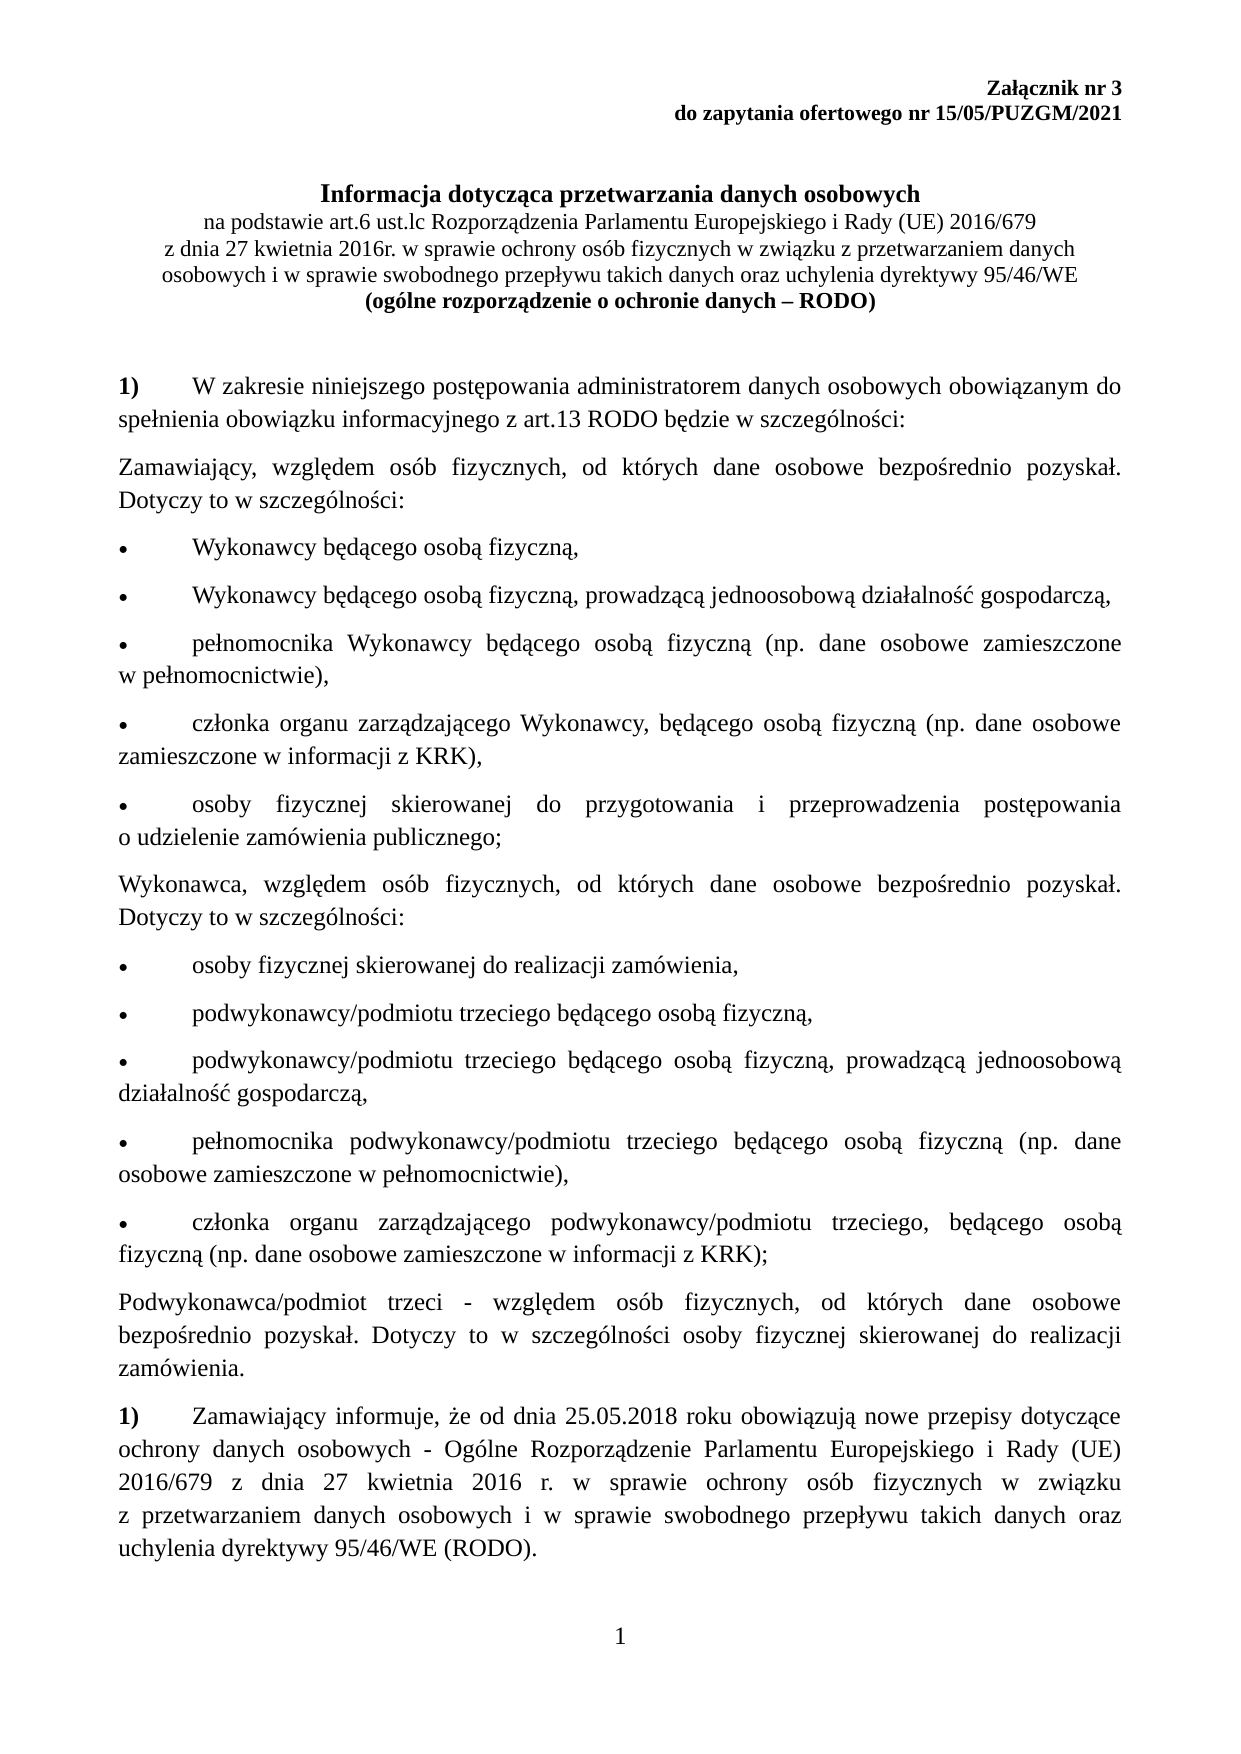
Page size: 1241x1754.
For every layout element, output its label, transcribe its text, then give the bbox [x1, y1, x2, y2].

text Podwykonawca/podmiot trzeci - względem osób fizycznych, od których dane osobowe bezpośrednio pozyskał. Dotyczy to w szczególności osoby fizycznej skierowanej do realizacji zamówienia. [118, 1287, 1122, 1382]
text Załącznik nr 3 do zapytania ofertowego nr 15/05/PUZGM/2021 [118, 75, 1122, 125]
list pełnomocnika podwykonawcy/podmiotu trzeciego będącego osobą fizyczną (np. dane osobowe zamieszczone w pełnomocnictwie), [118, 1126, 1122, 1188]
text z dnia 27 kwietnia 2016r. w sprawie ochrony osób fizycznych w związku z przetwarzaniem danych osobowych i w sprawie swobodnego przepływu takich danych oraz uchylenia dyrektywy 95/46/WE (ogólne rozporządzenie o ochronie danych – RODO) [118, 234, 1122, 314]
text Informacja dotycząca przetwarzania danych osobowych [118, 177, 1122, 208]
list osoby fizycznej skierowanej do przygotowania i przeprowadzenia postępowania o udzielenie zamówienia publicznego; [118, 789, 1122, 851]
text na podstawie art.6 ust.lc Rozporządzenia Parlamentu Europejskiego i Rady (UE) 2016/679 [118, 208, 1122, 234]
list W zakresie niniejszego postępowania administratorem danych osobowych obowiązanym do spełnienia obowiązku informacyjnego z art.13 RODO będzie w szczególności: [118, 371, 1122, 433]
list Zamawiający informuje, że od dnia 25.05.2018 roku obowiązują nowe przepisy dotyczące ochrony danych osobowych - Ogólne Rozporządzenie Parlamentu Europejskiego i Rady (UE) 2016/679 z dnia 27 kwietnia 2016 r. w sprawie ochrony osób fizycznych w związku z przetwarzaniem danych osobowych i w sprawie swobodnego przepływu takich danych oraz uchylenia dyrektywy 95/46/WE (RODO). [118, 1401, 1122, 1562]
text Zamawiający, względem osób fizycznych, od których dane osobowe bezpośrednio pozyskał. Dotyczy to w szczególności: [118, 452, 1122, 513]
text Wykonawca, względem osób fizycznych, od których dane osobowe bezpośrednio pozyskał. Dotyczy to w szczególności: [118, 869, 1122, 931]
list członka organu zarządzającego Wykonawcy, będącego osobą fizyczną (np. dane osobowe zamieszczone w informacji z KRK), [118, 708, 1122, 770]
list Wykonawcy będącego osobą fizyczną, prowadzącą jednoosobową działalność gospodarczą, [118, 580, 1122, 609]
list członka organu zarządzającego podwykonawcy/podmiotu trzeciego, będącego osobą fizyczną (np. dane osobowe zamieszczone w informacji z KRK); [118, 1207, 1122, 1268]
list osoby fizycznej skierowanej do realizacji zamówienia, [118, 950, 1122, 979]
list Wykonawcy będącego osobą fizyczną, [118, 532, 1122, 561]
list pełnomocnika Wykonawcy będącego osobą fizyczną (np. dane osobowe zamieszczone w pełnomocnictwie), [118, 628, 1122, 689]
list podwykonawcy/podmiotu trzeciego będącego osobą fizyczną, [118, 998, 1122, 1026]
list podwykonawcy/podmiotu trzeciego będącego osobą fizyczną, prowadzącą jednoosobową działalność gospodarczą, [118, 1045, 1122, 1107]
